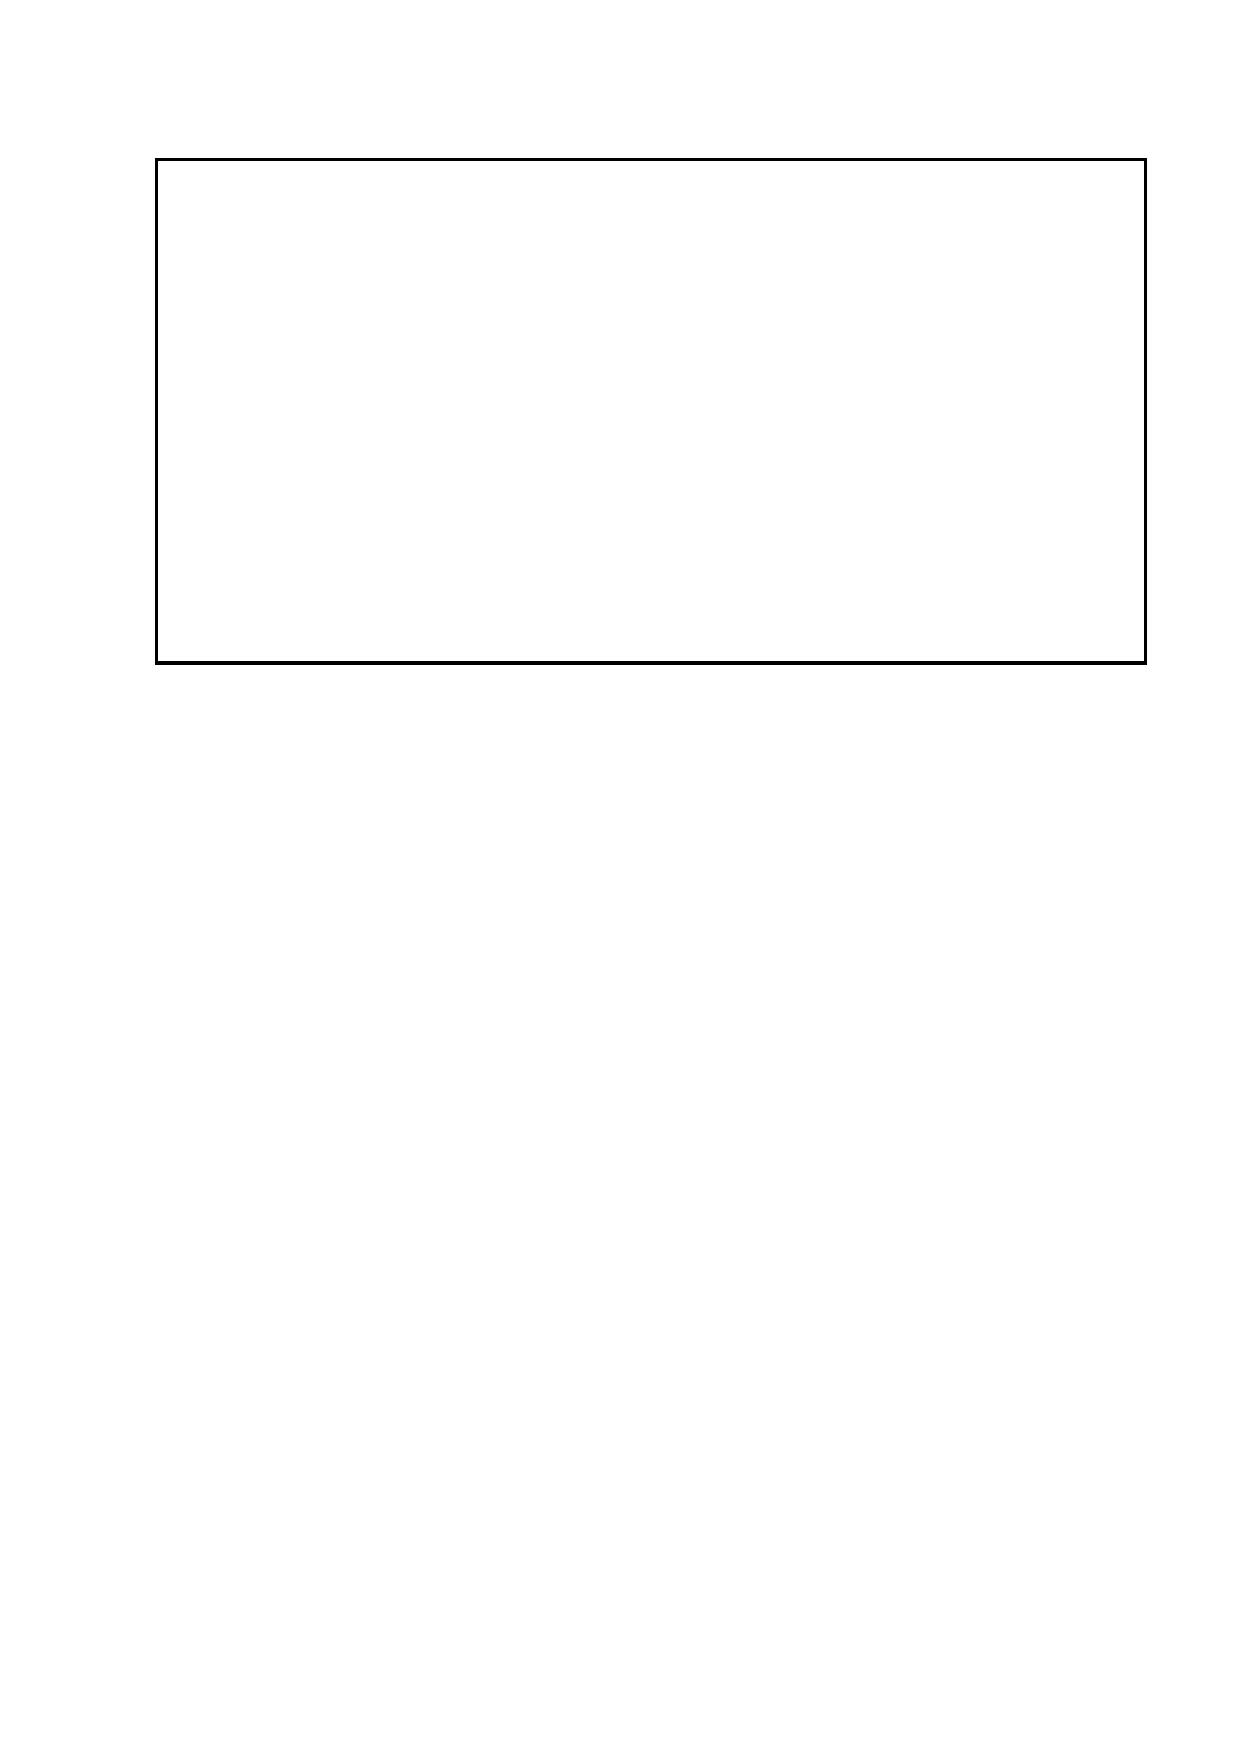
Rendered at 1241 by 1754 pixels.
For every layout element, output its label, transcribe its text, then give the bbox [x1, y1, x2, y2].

table_cell 活動心得(至少需300字) [158, 161, 1144, 661]
